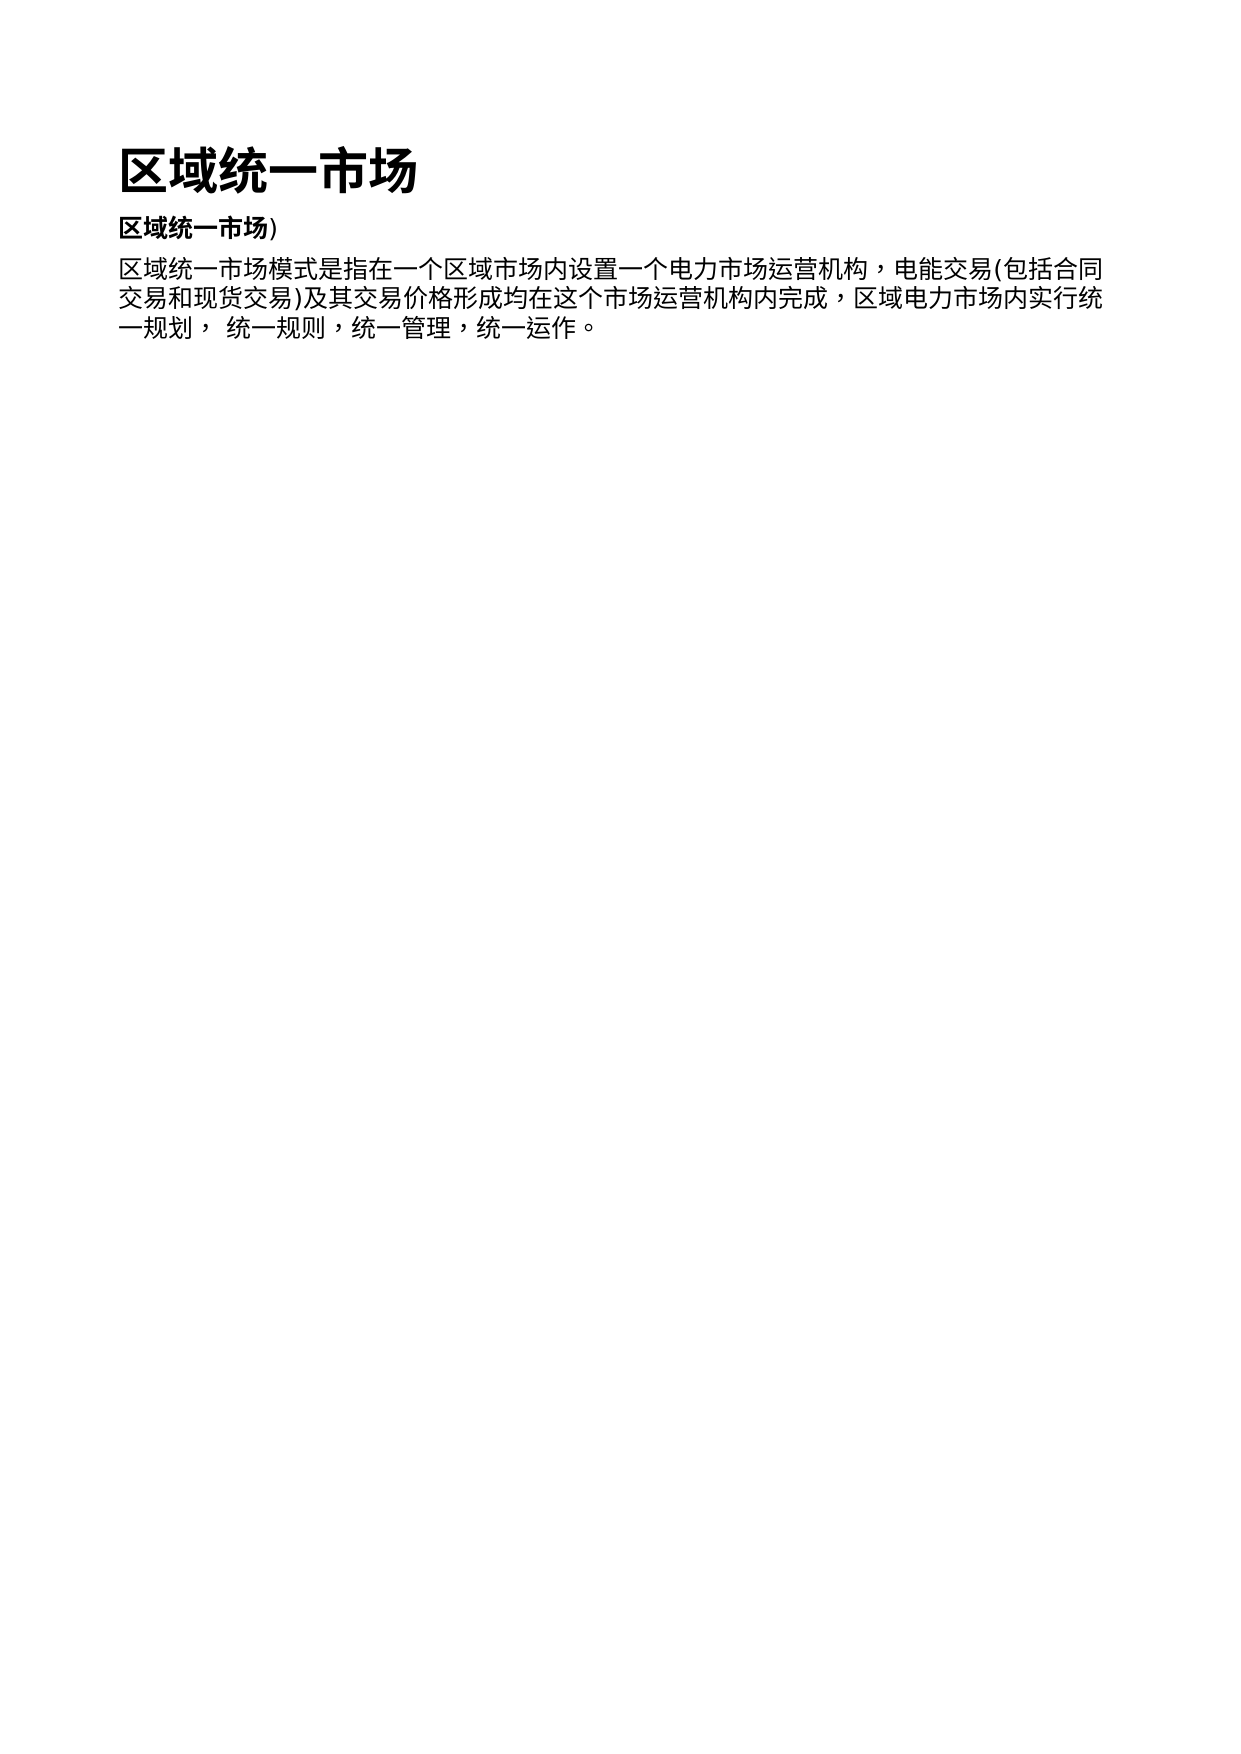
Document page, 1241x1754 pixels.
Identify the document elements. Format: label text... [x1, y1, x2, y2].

text 区域统一市场) [118, 214, 1122, 243]
text 区域统一市场模式是指在一个区域市场内设置一个电力市场运营机构，电能交易(包括合同交易和现货交易)及其交易价格形成均在这个市场运营机构内完成，区域电力市场内实行统一规划， 统一规则，统一管理，统一运作。 [118, 256, 1122, 343]
subtitle 区域统一市场 [118, 143, 1122, 201]
